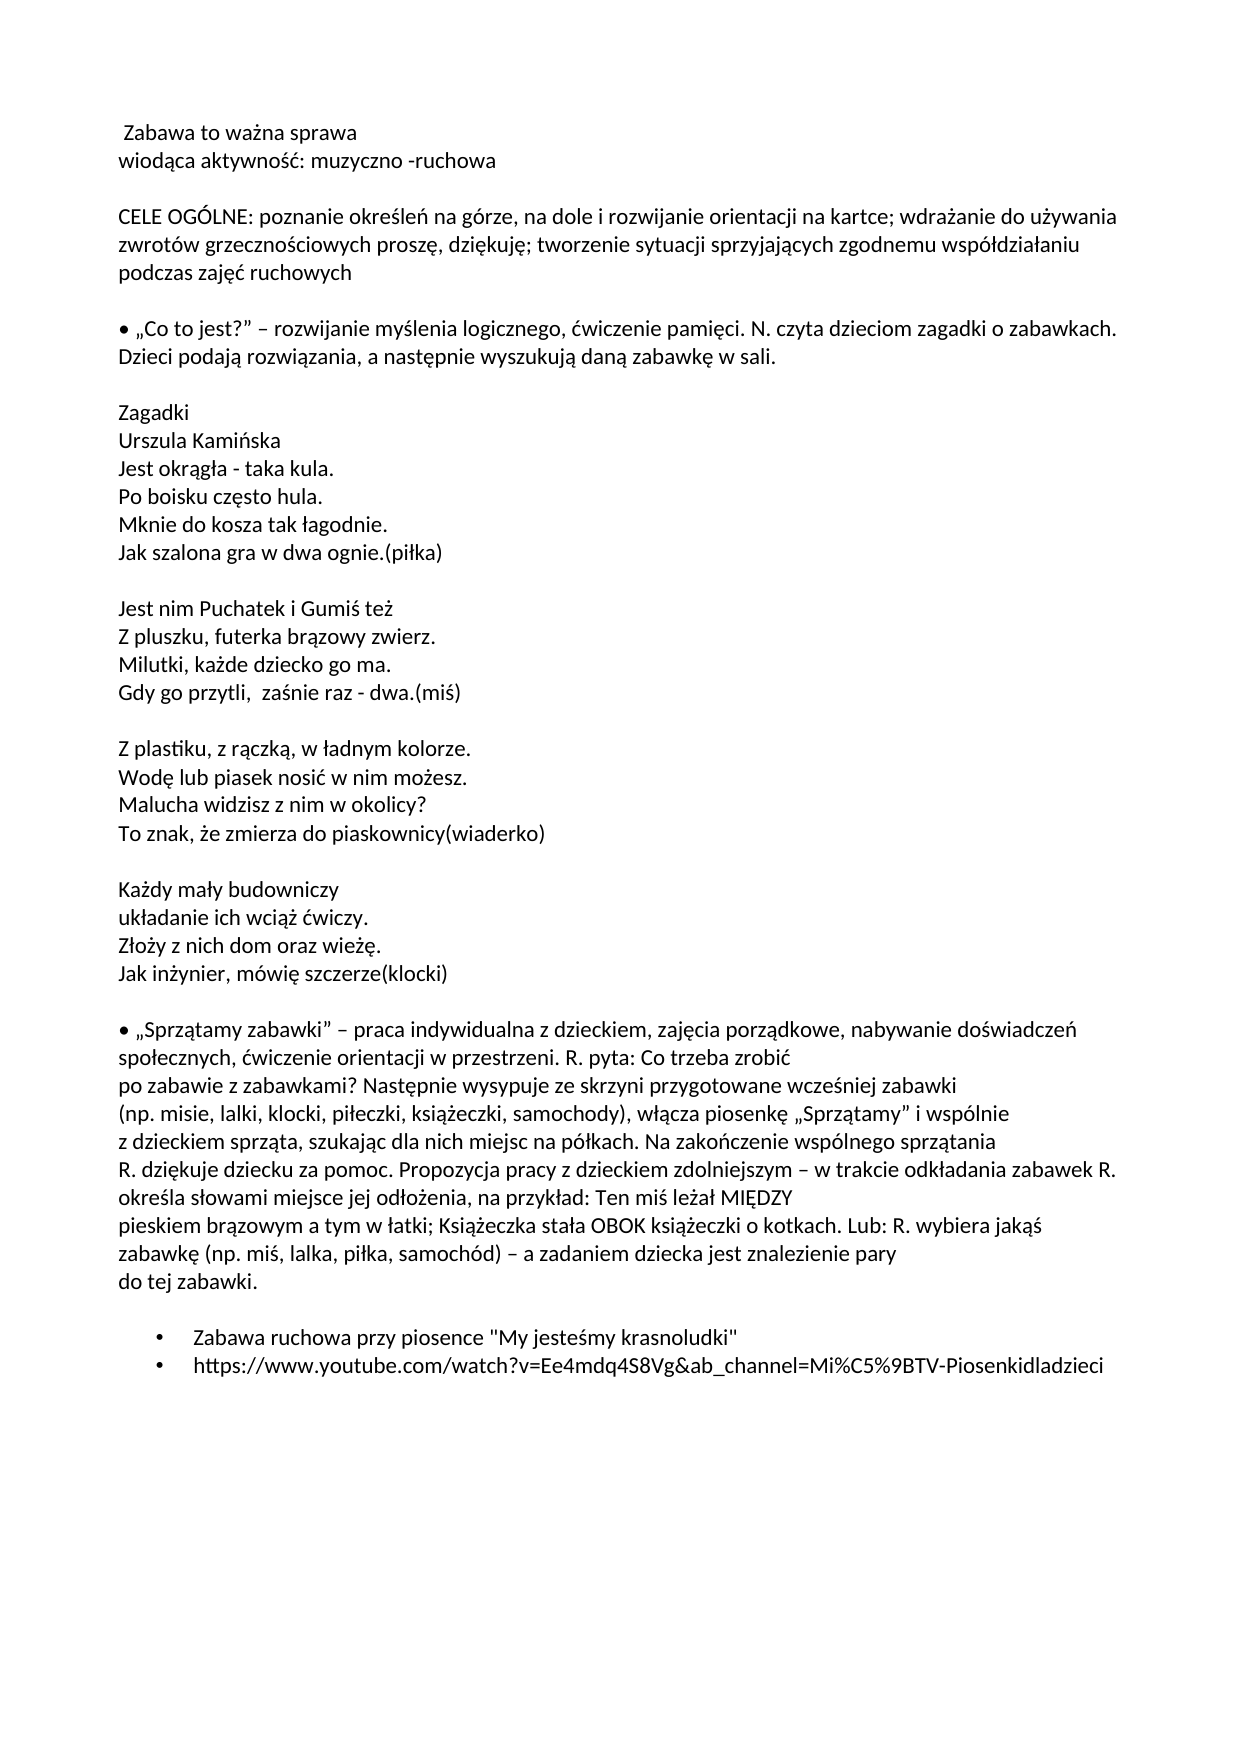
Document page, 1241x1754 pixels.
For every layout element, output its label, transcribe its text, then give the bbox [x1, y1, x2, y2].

text Zabawa to ważna sprawa [118, 118, 1122, 146]
text Jest okrągła - taka kula. [118, 454, 1122, 482]
text R. dziękuje dziecku za pomoc. Propozycja pracy z dzieckiem zdolniejszym – w trakcie odkładania zabawek R. określa słowami miejsce jej odłożenia, na przykład: Ten miś leżał MIĘDZY [118, 1155, 1122, 1211]
text Z pluszku, futerka brązowy zwierz. [118, 622, 1122, 651]
text z dzieckiem sprząta, szukając dla nich miejsc na półkach. Na zakończenie wspólnego sprzątania [118, 1127, 1122, 1155]
text Jak inżynier, mówię szczerze(klocki) [118, 959, 1122, 987]
text • „Sprzątamy zabawki” – praca indywidualna z dzieckiem, zajęcia porządkowe, nabywanie doświadczeń społecznych, ćwiczenie orientacji w przestrzeni. R. pyta: Co trzeba zrobić [118, 1015, 1122, 1071]
text • „Co to jest?” – rozwijanie myślenia logicznego, ćwiczenie pamięci. N. czyta dzieciom zagadki o zabawkach. Dzieci podają rozwiązania, a następnie wyszukują daną zabawkę w sali. [118, 314, 1122, 370]
text do tej zabawki. [118, 1267, 1122, 1295]
text Jak szalona gra w dwa ognie.(piłka) [118, 538, 1122, 566]
text Malucha widzisz z nim w okolicy? [118, 791, 1122, 819]
text To znak, że zmierza do piaskownicy(wiaderko) [118, 819, 1122, 847]
text Z plastiku, z rączką, w ładnym kolorze. [118, 734, 1122, 763]
text Złoży z nich dom oraz wieżę. [118, 931, 1122, 959]
text Po boisku często hula. [118, 482, 1122, 510]
text Gdy go przytli, zaśnie raz - dwa.(miś) [118, 678, 1122, 707]
text Każdy mały budowniczy [118, 875, 1122, 903]
text układanie ich wciąż ćwiczy. [118, 903, 1122, 931]
text Wodę lub piasek nosić w nim możesz. [118, 763, 1122, 791]
list https://www.youtube.com/watch?v=Ee4mdq4S8Vg&ab_channel=Mi%C5%9BTV-Piosenkidladzieci [156, 1351, 1122, 1379]
text Milutki, każde dziecko go ma. [118, 651, 1122, 678]
text (np. misie, lalki, klocki, piłeczki, książeczki, samochody), włącza piosenkę „Sprzątamy” i wspólnie [118, 1099, 1122, 1127]
text pieskiem brązowym a tym w łatki; Książeczka stała OBOK książeczki o kotkach. Lub: R. wybiera jakąś zabawkę (np. miś, lalka, piłka, samochód) – a zadaniem dziecka jest znalezienie pary [118, 1211, 1122, 1267]
text Urszula Kamińska [118, 426, 1122, 454]
list Zabawa ruchowa przy piosence "My jesteśmy krasnoludki" [156, 1323, 1122, 1351]
text Jest nim Puchatek i Gumiś też [118, 594, 1122, 622]
text wiodąca aktywność: muzyczno -ruchowa [118, 146, 1122, 174]
text Mknie do kosza tak łagodnie. [118, 510, 1122, 538]
text Zagadki [118, 398, 1122, 426]
text CELE OGÓLNE: poznanie określeń na górze, na dole i rozwijanie orientacji na kartce; wdrażanie do używania zwrotów grzecznościowych proszę, dziękuję; tworzenie sytuacji sprzyjających zgodnemu współdziałaniu podczas zajęć ruchowych [118, 202, 1122, 286]
text po zabawie z zabawkami? Następnie wysypuje ze skrzyni przygotowane wcześniej zabawki [118, 1071, 1122, 1099]
